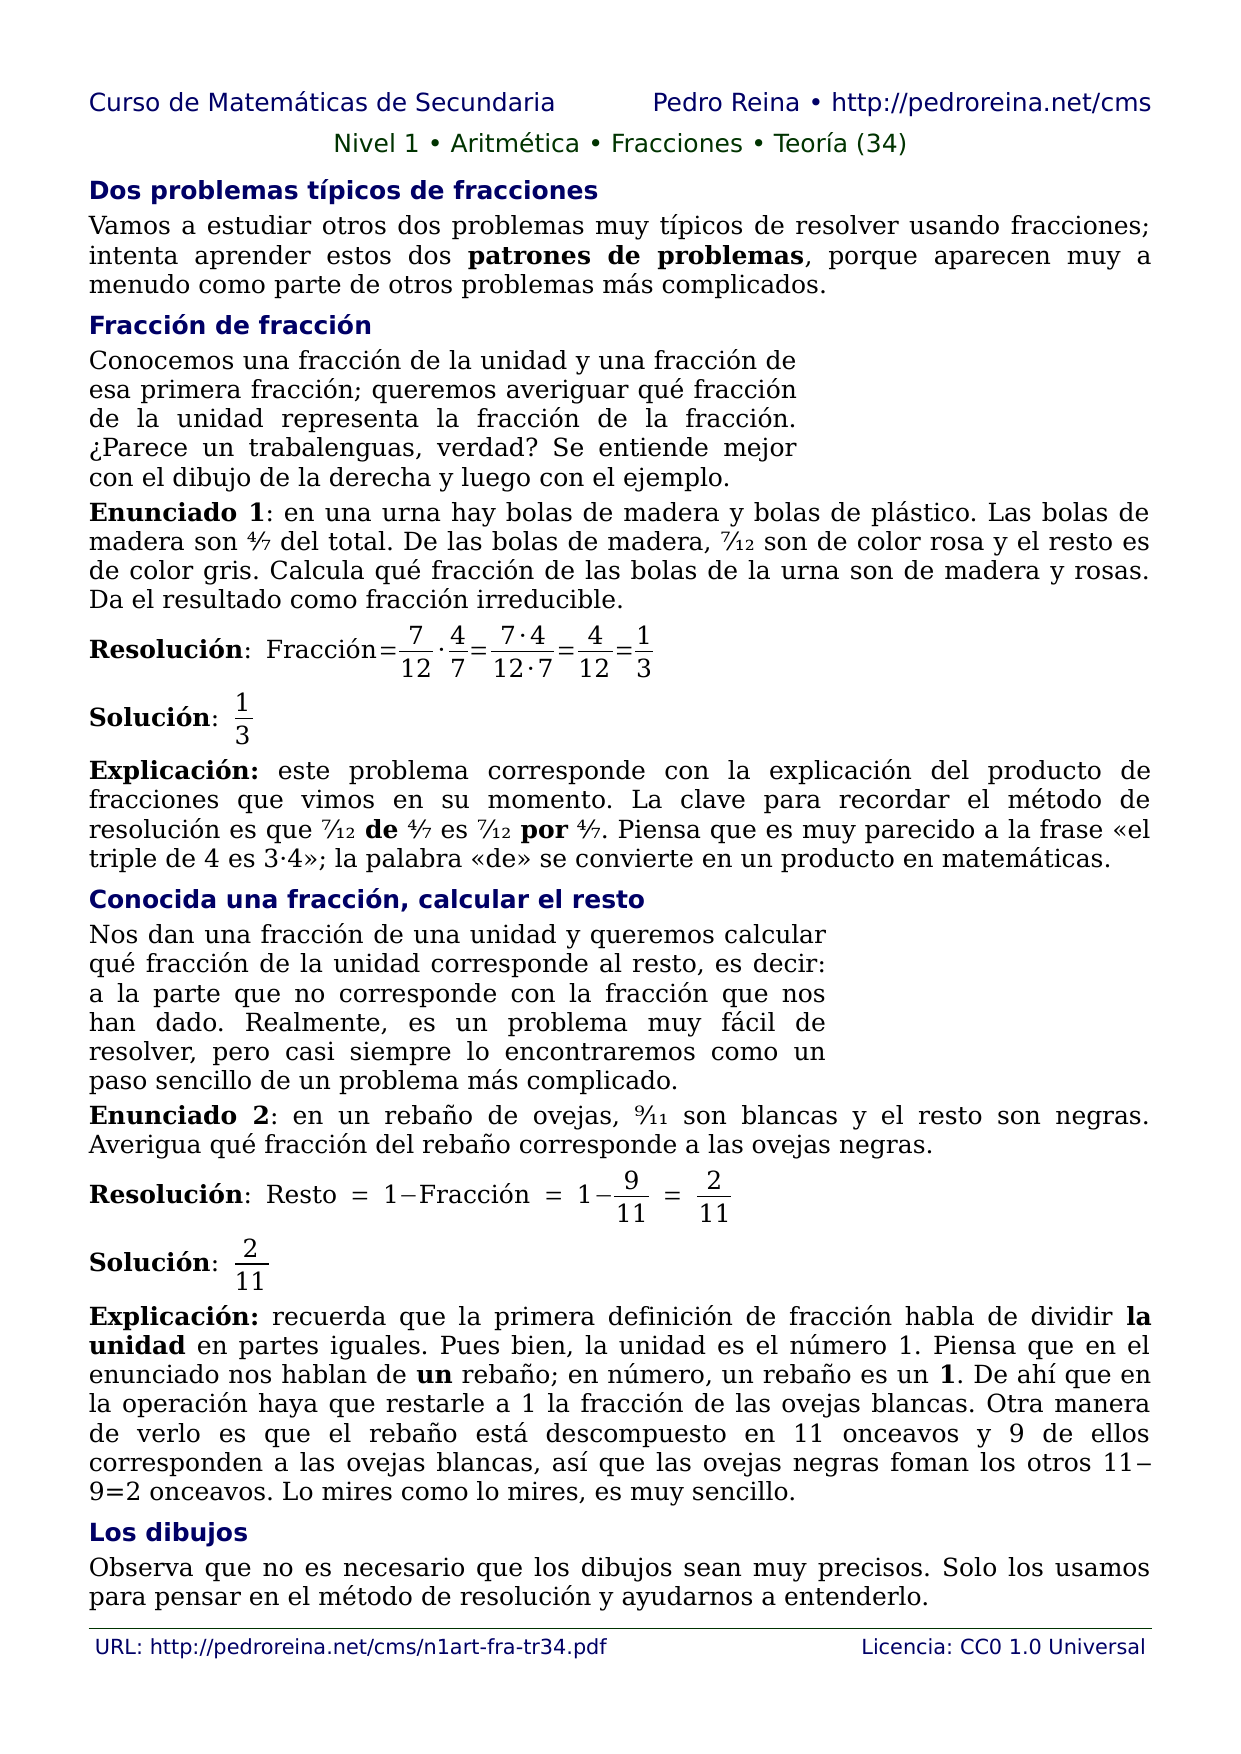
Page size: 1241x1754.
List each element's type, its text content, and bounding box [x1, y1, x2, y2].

text Observa que no es necesario que los dibujos sean muy precisos. Solo los usamos para pensar en el método de resolución y ayudarnos a entenderlo. [88, 1553, 1152, 1612]
text Enunciado 1: en una urna hay bolas de madera y bolas de plástico. Las bolas de madera son ⁴⁄₇ del total. De las bolas de madera, ⁷⁄₁₂ son de color rosa y el resto es de color gris. Calcula qué fracción de las bolas de la urna son de madera y rosas. Da el resultado como fracción irreducible. [88, 498, 1152, 615]
text Conocida una fracción, calcular el resto [88, 885, 1152, 914]
text Nos dan una fracción de una unidad y queremos calcular qué fracción de la unidad corresponde al resto, es decir: a la parte que no corresponde con la fracción que nos han dado. Realmente, es un problema muy fácil de resolver, pero casi siempre lo encontraremos como un paso sencillo de un problema más complicado. [88, 920, 1152, 1095]
text Los dibujos [88, 1518, 1152, 1547]
text Vamos a estudiar otros dos problemas muy típicos de resolver usando fracciones; intenta aprender estos dos patrones de problemas, porque aparecen muy a menudo como parte de otros problemas más complicados. [88, 211, 1152, 299]
text Explicación: este problema corresponde con la explicación del producto de fracciones que vimos en su momento. La clave para recordar el método de resolución es que ⁷⁄₁₂ de ⁴⁄₇ es ⁷⁄₁₂ por ⁴⁄₇. Piensa que es muy parecido a la frase «el triple de 4 es 3·4»; la palabra «de» se convierte en un producto en matemáticas. [88, 756, 1152, 873]
text Resolución: [88, 621, 1152, 683]
text Solución: [88, 688, 1152, 750]
text Dos problemas típicos de fracciones [88, 176, 1152, 206]
text Resolución: [88, 1166, 1152, 1228]
text Enunciado 2: en un rebaño de ovejas, ⁹⁄₁₁ son blancas y el resto son negras. Averigua qué fracción del rebaño corresponde a las ovejas negras. [88, 1101, 1152, 1160]
text Explicación: recuerda que la primera definición de fracción habla de dividir la unidad en partes iguales. Pues bien, la unidad es el número 1. Piensa que en el enunciado nos hablan de un rebaño; en número, un rebaño es un 1. De ahí que en la operación haya que restarle a 1 la fracción de las ovejas blancas. Otra manera de verlo es que el rebaño está descompuesto en 11 onceavos y 9 de ellos corresponden a las ovejas blancas, así que las ovejas negras foman los otros 11‒9=2 onceavos. Lo mires como lo mires, es muy sencillo. [88, 1301, 1152, 1506]
text Solución: [88, 1234, 1152, 1296]
text Conocemos una fracción de la unidad y una fracción de esa primera fracción; queremos averiguar qué fracción de la unidad representa la fracción de la fracción. ¿Parece un trabalenguas, verdad? Se entiende mejor con el dibujo de la derecha y luego con el ejemplo. [88, 346, 1152, 492]
text Nivel 1 • Aritmética • Fracciones • Teoría (34) [88, 129, 1152, 159]
text Fracción de fracción [88, 311, 1152, 340]
text Curso de Matemáticas de Secundaria Pedro Reina • http://pedroreina.net/cms [88, 88, 1152, 118]
